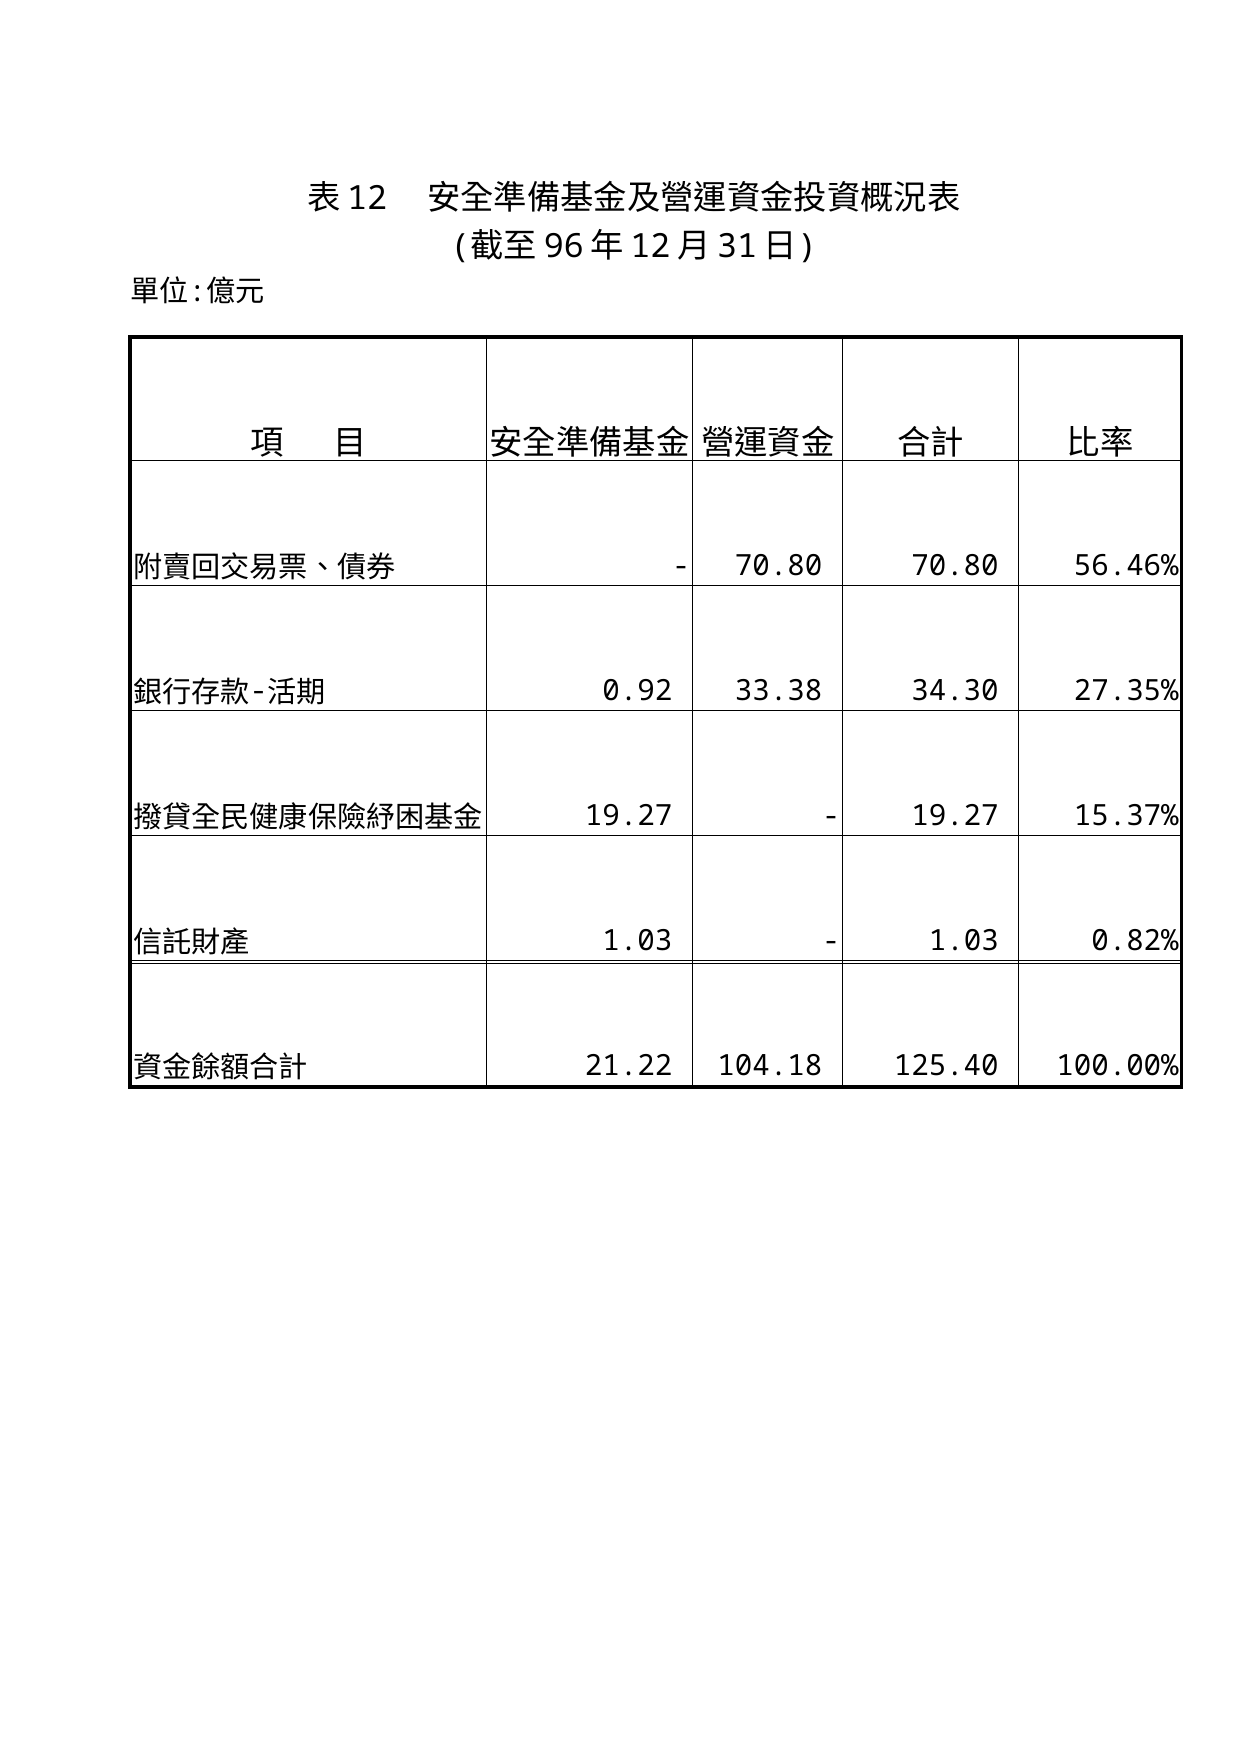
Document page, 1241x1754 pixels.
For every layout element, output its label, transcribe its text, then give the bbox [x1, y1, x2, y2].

table_header 營運資金 [693, 339, 842, 460]
table_cell 104.18 [693, 964, 842, 1085]
table_cell 21.22 [487, 964, 692, 1085]
text 表12 安全準備基金及營運資金投資概況表 [130, 171, 1137, 219]
table_header 比率 [1019, 339, 1180, 460]
table_cell 27.35% [1019, 586, 1180, 710]
table_cell - [693, 711, 842, 835]
table_cell 19.27 [843, 711, 1018, 835]
table_cell 56.46% [1019, 461, 1180, 585]
text (截至96年12月31日) [130, 219, 1137, 267]
table_cell 70.80 [693, 461, 842, 585]
table_header 安全準備基金 [487, 339, 692, 460]
table_cell 銀行存款-活期 [132, 586, 486, 710]
table_cell 15.37% [1019, 711, 1180, 835]
table_cell 70.80 [843, 461, 1018, 585]
table_cell 附賣回交易票、債券 [132, 461, 486, 585]
table_cell - [487, 461, 692, 585]
table_cell 100.00% [1019, 964, 1180, 1085]
table_cell 撥貸全民健康保險紓困基金 [132, 711, 486, 835]
table_cell 19.27 [487, 711, 692, 835]
table_cell 信託財產 [132, 836, 486, 960]
table_header 合計 [843, 339, 1018, 460]
table_cell - [693, 836, 842, 960]
table_cell 33.38 [693, 586, 842, 710]
table_cell 1.03 [487, 836, 692, 960]
table_cell 0.92 [487, 586, 692, 710]
table_cell 34.30 [843, 586, 1018, 710]
table_cell 1.03 [843, 836, 1018, 960]
table_cell 0.82% [1019, 836, 1180, 960]
text 單位:億元 [130, 267, 1125, 310]
table_header 項 目 [132, 339, 486, 460]
table_cell 資金餘額合計 [132, 964, 486, 1085]
table_cell 125.40 [843, 964, 1018, 1085]
